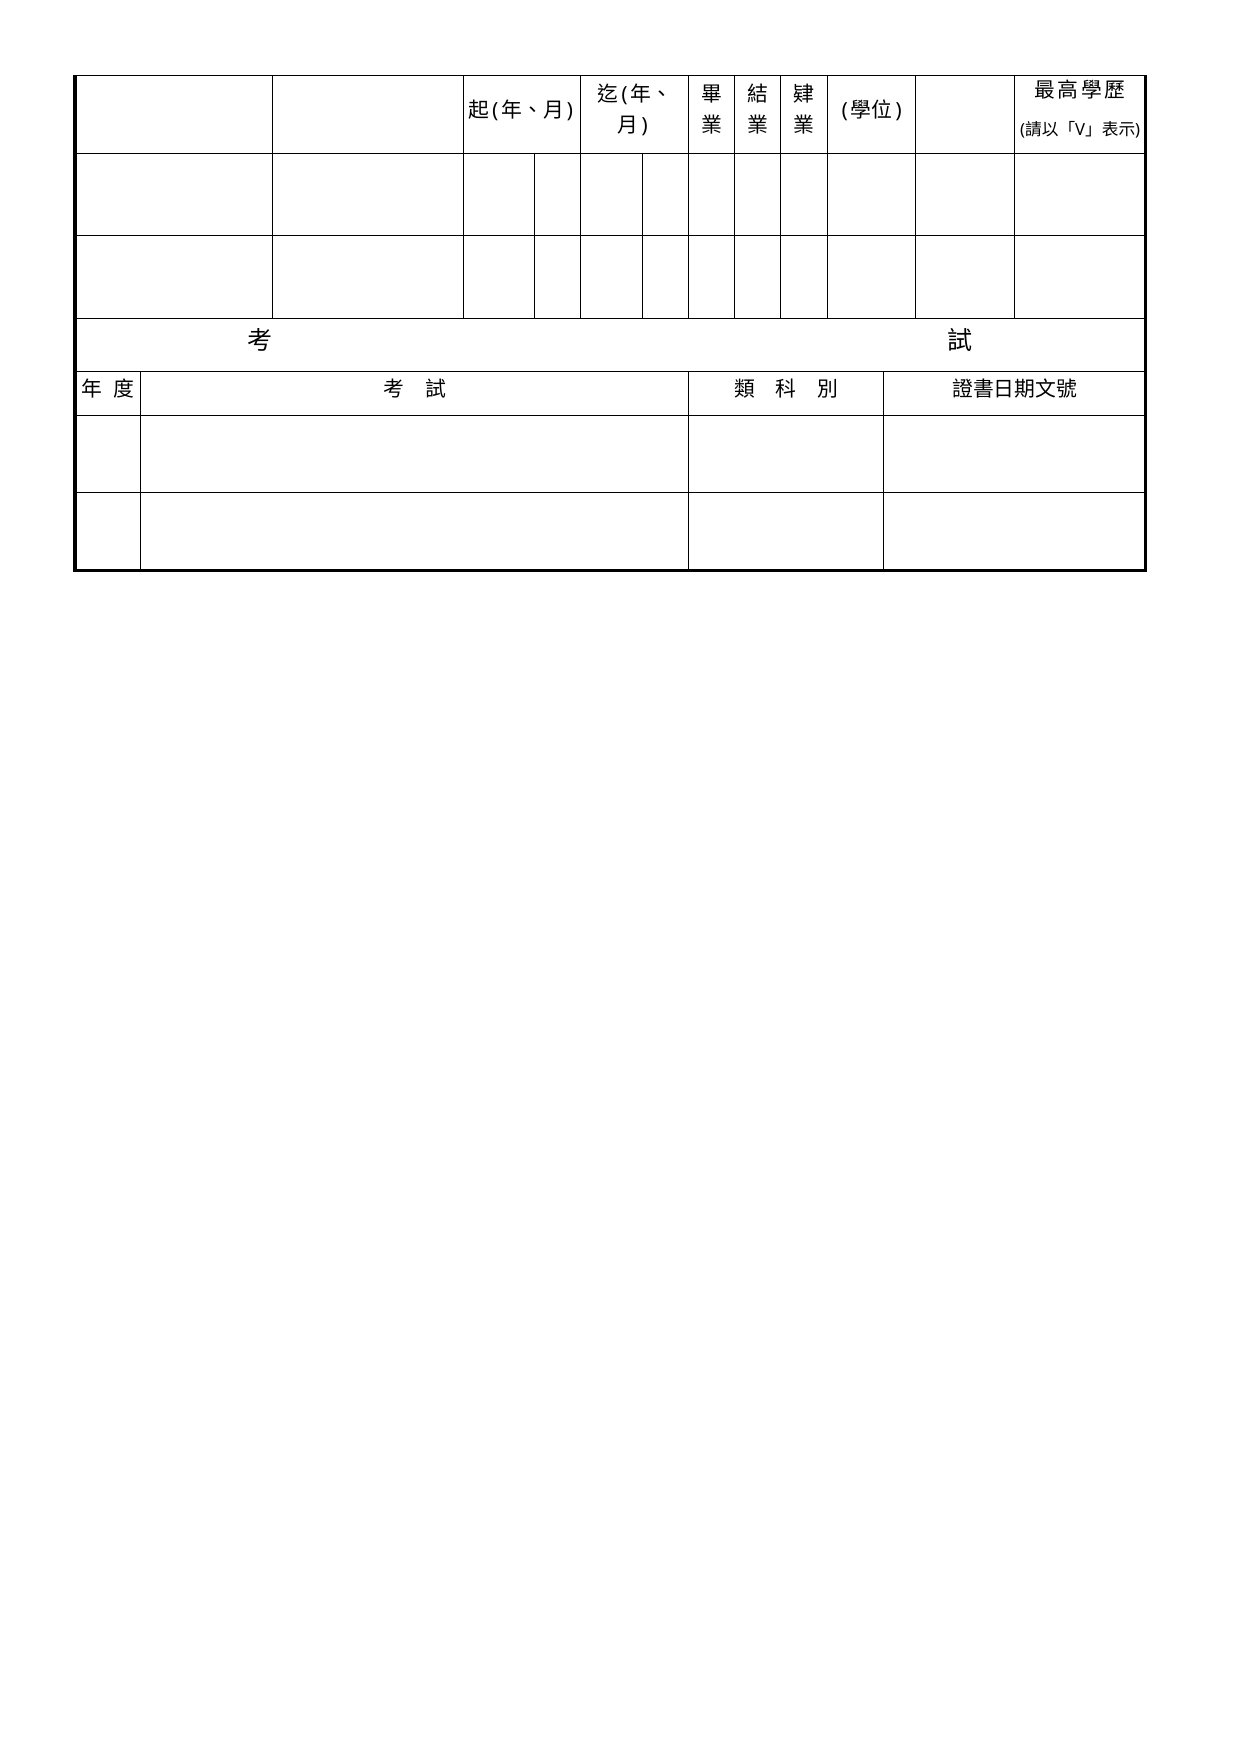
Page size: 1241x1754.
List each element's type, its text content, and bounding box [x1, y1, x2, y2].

table_cell 最高學歷 (請以「V」表示) [1015, 76, 1144, 152]
table_cell [273, 154, 463, 235]
table_cell [689, 236, 734, 318]
table_cell [781, 236, 827, 318]
table_cell [273, 236, 463, 318]
table_cell 結業 [735, 76, 780, 152]
table_cell [77, 76, 272, 152]
table_cell [916, 154, 1014, 235]
table_cell [581, 154, 642, 235]
table_cell [884, 493, 1144, 569]
table_cell [581, 236, 642, 318]
table_cell [535, 236, 580, 318]
table_cell [464, 154, 534, 235]
table_cell [1015, 236, 1144, 318]
table_cell [828, 154, 915, 235]
table_cell [643, 236, 688, 318]
table_cell [884, 416, 1144, 492]
table_cell [689, 493, 883, 569]
table_cell [77, 416, 140, 492]
table_cell [77, 493, 140, 569]
table_cell [643, 154, 688, 235]
table_cell [689, 416, 883, 492]
table_cell [1015, 154, 1144, 235]
table_cell [828, 236, 915, 318]
table_cell [464, 236, 534, 318]
table_cell [916, 76, 1014, 152]
table_cell 起(年、月) [464, 76, 580, 152]
table_cell [689, 154, 734, 235]
table_cell [273, 76, 463, 152]
table_cell 考 試 [77, 319, 1144, 371]
table_cell [916, 236, 1014, 318]
table_cell 證書日期文號 [884, 372, 1144, 415]
table_cell 年 度 [77, 372, 140, 415]
table_cell 肄業 [781, 76, 827, 152]
table_cell [77, 236, 272, 318]
table_cell [735, 236, 780, 318]
table_cell [77, 154, 272, 235]
table_cell 迄(年、月) [581, 76, 688, 152]
table_cell 畢業 [689, 76, 734, 152]
table_cell [535, 154, 580, 235]
table_cell (學位) [828, 76, 915, 152]
table_cell [141, 416, 688, 492]
table_cell 類 科 別 [689, 372, 883, 415]
table_cell 考 試 [141, 372, 688, 415]
table_cell [735, 154, 780, 235]
table_cell [781, 154, 827, 235]
table_cell [141, 493, 688, 569]
